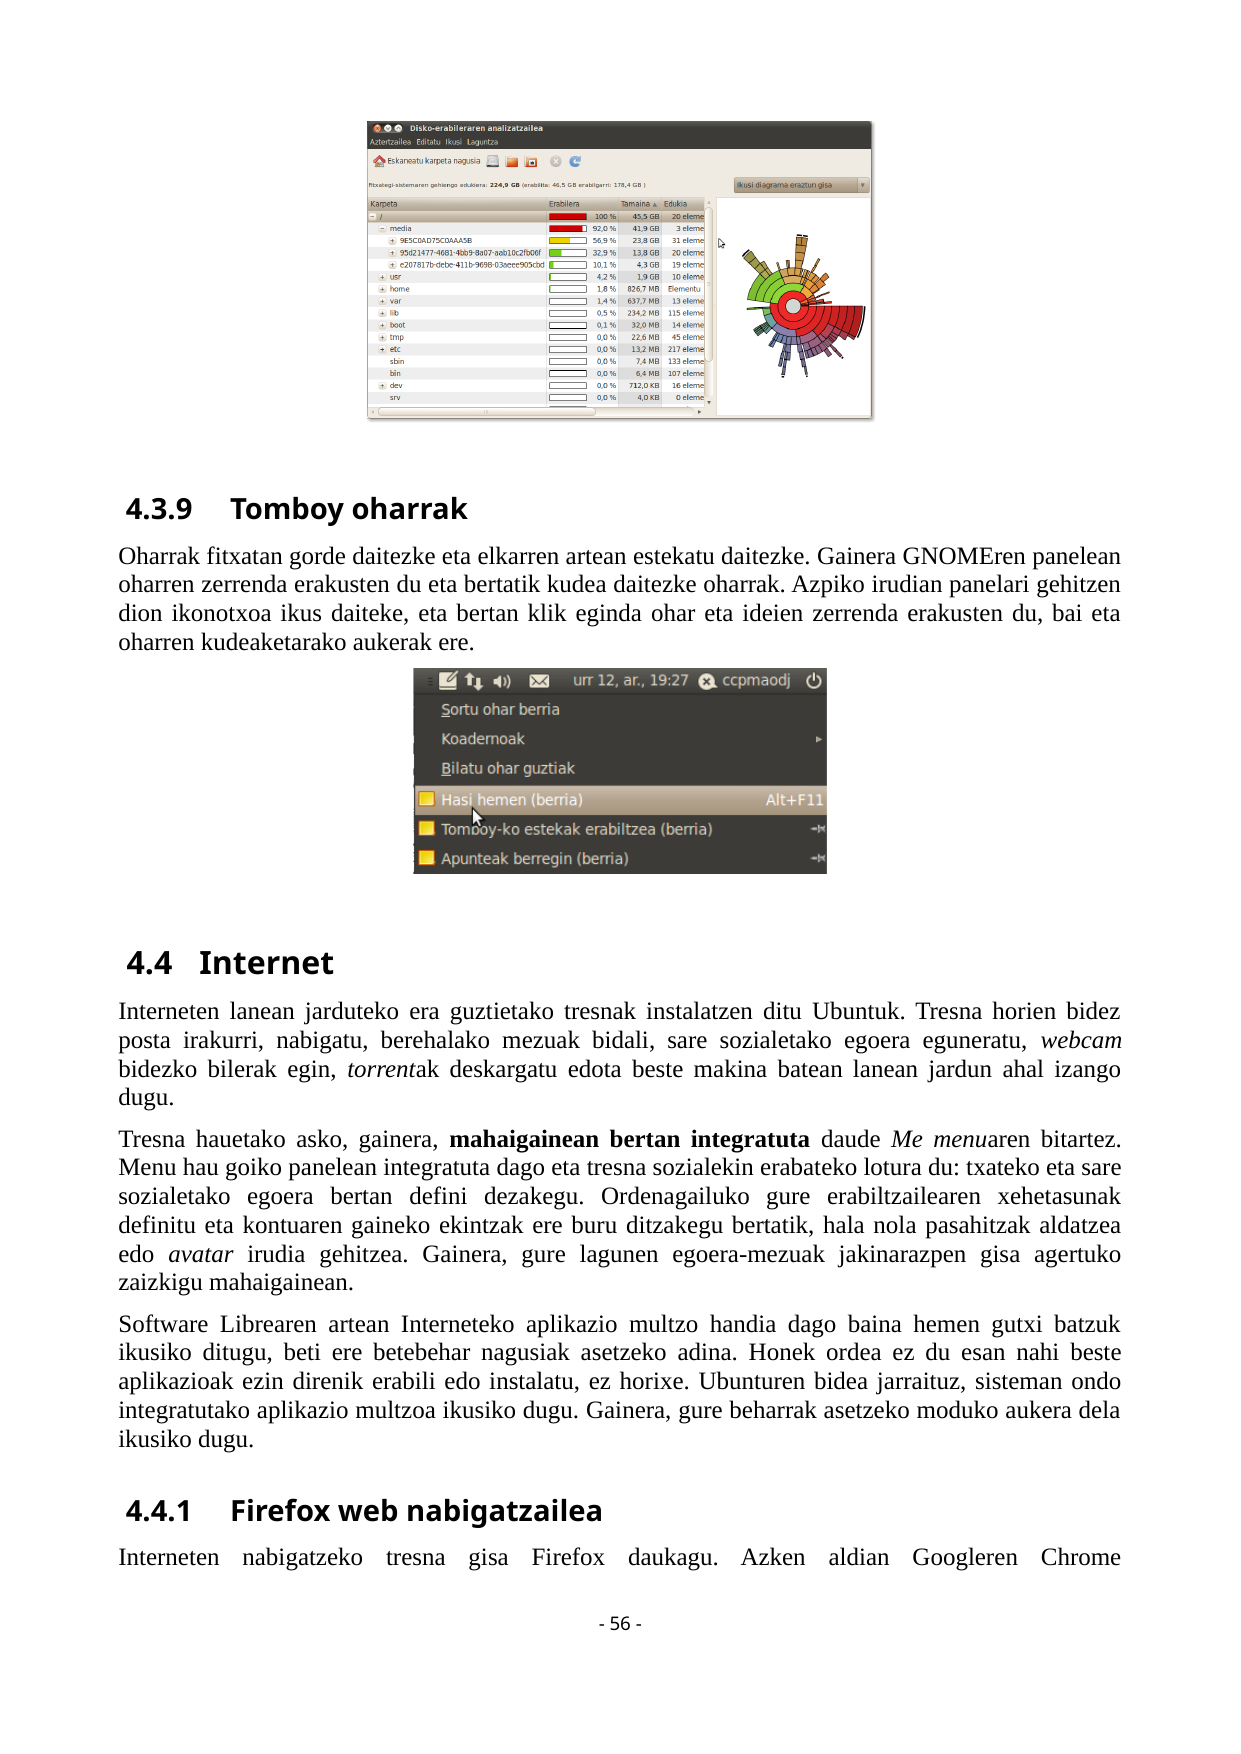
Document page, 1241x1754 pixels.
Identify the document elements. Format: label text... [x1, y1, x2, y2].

text Interneten nabigatzeko tresna gisa Firefox daukagu. Azken aldian Googleren Chrome [118, 1542, 1122, 1571]
subtitle Internet [118, 940, 1122, 984]
subtitle Firefox web nabigatzailea [118, 1490, 1122, 1530]
text Software Librearen artean Interneteko aplikazio multzo handia dago baina hemen gutxi batzuk ikusiko ditugu, beti ere betebehar nagusiak asetzeko adina. Honek ordea ez du esan nahi beste aplikazioak ezin direnik erabili edo instalatu, ez horixe. Ubunturen bidea jarraituz, sisteman ondo integratutako aplikazio multzoa ikusiko dugu. Gainera, gure beharrak asetzeko moduko aukera dela ikusiko dugu. [118, 1309, 1122, 1452]
text Tresna hauetako asko, gainera, mahaigainean bertan integratuta daude Me menuaren bitartez. Menu hau goiko panelean integratuta dago eta tresna sozialekin erabateko lotura du: txateko eta sare sozialetako egoera bertan defini dezakegu. Ordenagailuko gure erabiltzailearen xehetasunak definitu eta kontuaren gaineko ekintzak ere buru ditzakegu bertatik, hala nola pasahitzak aldatzea edo avatar irudia gehitzea. Gainera, gure lagunen egoera-mezuak jakinarazpen gisa agertuko zaizkigu mahaigainean. [118, 1124, 1122, 1296]
picture [364, 118, 876, 423]
text Interneten lanean jarduteko era guztietako tresnak instalatzen ditu Ubuntuk. Tresna horien bidez posta irakurri, nabigatu, berehalako mezuak bidali, sare sozialetako egoera eguneratu, webcam bidezko bilerak egin, torrentak deskargatu edota beste makina batean lanean jardun ahal izango dugu. [118, 996, 1122, 1111]
subtitle Tomboy oharrak [118, 489, 1122, 528]
text Oharrak fitxatan gorde daitezke eta elkarren artean estekatu daitezke. Gainera GNOMEren panelean oharren zerrenda erakusten du eta bertatik kudea daitezke oharrak. Azpiko irudian panelari gehitzen dion ikonotxoa ikus daiteke, eta bertan klik eginda ohar eta ideien zerrenda erakusten du, bai eta oharren kudeaketarako aukerak ere. [118, 541, 1122, 656]
picture [413, 668, 827, 874]
